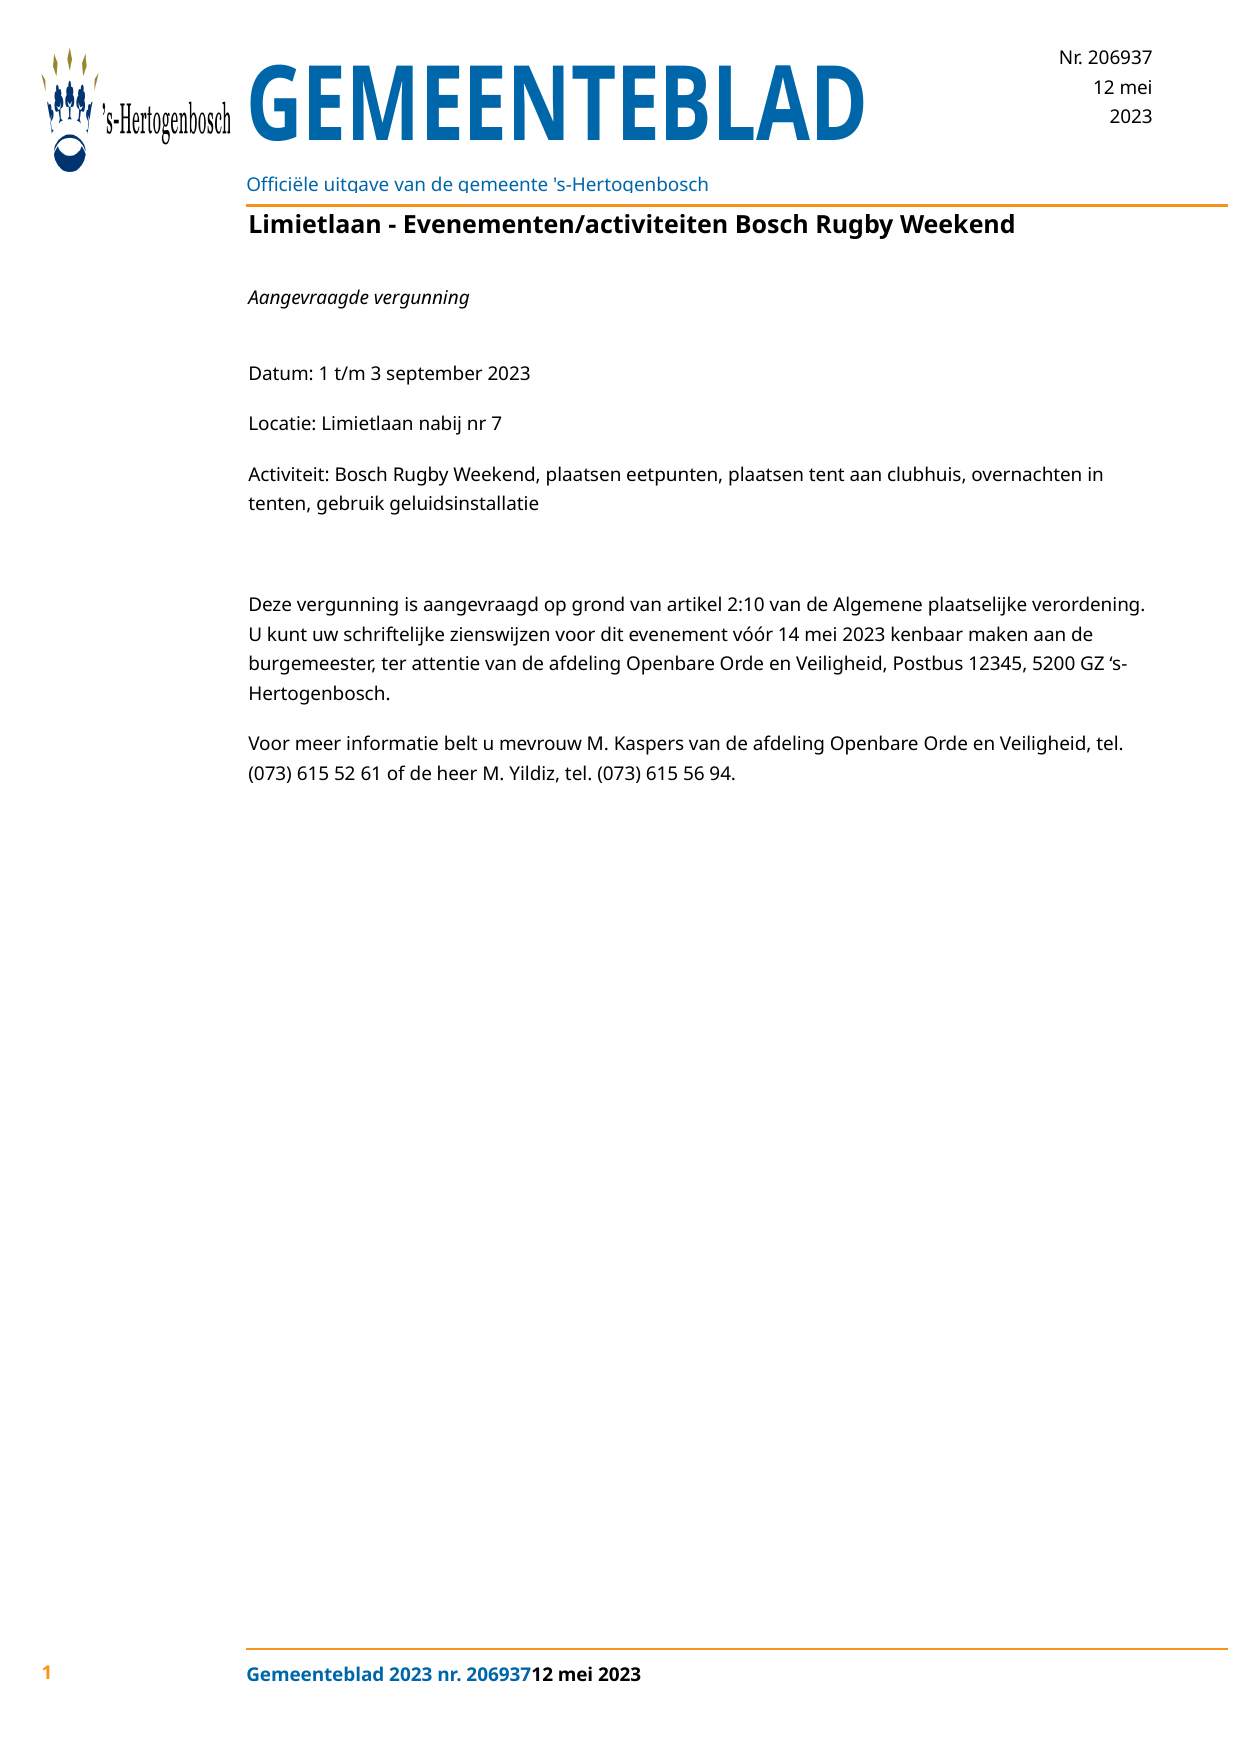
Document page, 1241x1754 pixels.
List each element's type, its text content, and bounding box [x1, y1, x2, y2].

text Datum: 1 t/m 3 september 2023 [248, 360, 1152, 386]
text Locatie: Limietlaan nabij nr 7 [248, 410, 1152, 436]
text Activiteit: Bosch Rugby Weekend, plaatsen eetpunten, plaatsen tent aan clubhuis, overnachten in tenten, gebruik geluidsinstallatie [248, 461, 1152, 516]
picture [41, 47, 231, 172]
text Voor meer informatie belt u mevrouw M. Kaspers van de afdeling Openbare Orde en Veiligheid, tel. (073) 615 52 61 of de heer M. Yildiz, tel. (073) 615 56 94. [248, 730, 1152, 786]
text Aangevraagde vergunning [248, 284, 1152, 309]
text Deze vergunning is aangevraagd op grond van artikel 2:10 van de Algemene plaatselijke verordening. U kunt uw schriftelijke zienswijzen voor dit evenement vóór 14 mei 2023 kenbaar maken aan de burgemeester, ter attentie van de afdeling Openbare Orde en Veiligheid, Postbus 12345, 5200 GZ ‘s-Hertogenbosch. [248, 591, 1152, 706]
text Limietlaan - Evenementen/activiteiten Bosch Rugby Weekend [248, 207, 1152, 241]
